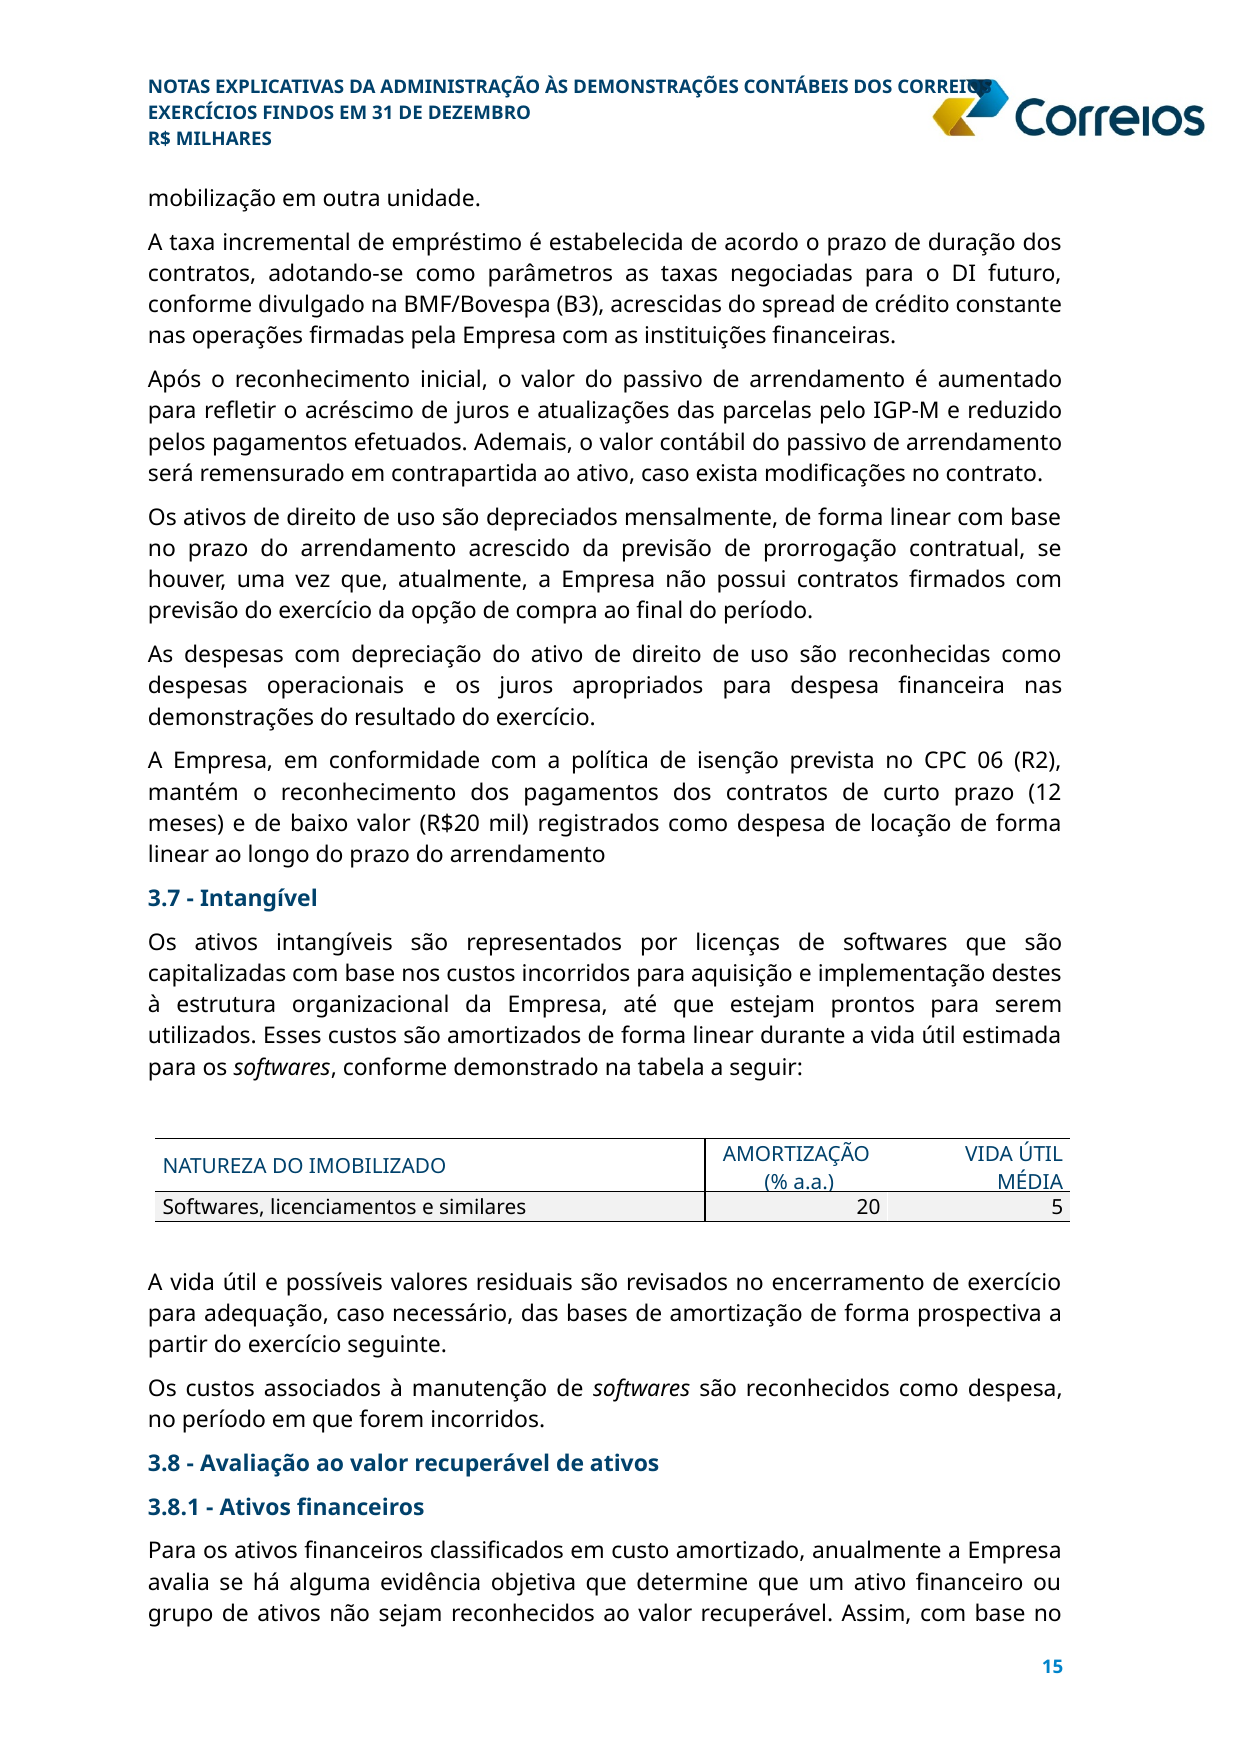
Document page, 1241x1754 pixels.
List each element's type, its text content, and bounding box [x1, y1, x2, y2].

text A Empresa, em conformidade com a política de isenção prevista no CPC 06 (R2), mantém o reconhecimento dos pagamentos dos contratos de curto prazo (12 meses) e de baixo valor (R$20 mil) registrados como despesa de locação de forma linear ao longo do prazo do arrendamento [148, 744, 1063, 869]
table_cell Softwares, licenciamentos e similares [155, 1192, 656, 1221]
table_header [656, 1139, 704, 1191]
table_cell 5 [888, 1192, 1070, 1221]
table_cell [656, 1192, 704, 1221]
table_header AMORTIZAÇÃO (% a.a.) [706, 1139, 887, 1191]
list Intangível [148, 882, 1063, 913]
text As despesas com depreciação do ativo de direito de uso são reconhecidas como despesas operacionais e os juros apropriados para despesa financeira nas demonstrações do resultado do exercício. [148, 638, 1063, 732]
list Ativos financeiros [148, 1490, 1063, 1522]
table_cell 20 [706, 1192, 887, 1221]
text Após o reconhecimento inicial, o valor do passivo de arrendamento é aumentado para refletir o acréscimo de juros e atualizações das parcelas pelo IGP-M e reduzido pelos pagamentos efetuados. Ademais, o valor contábil do passivo de arrendamento será remensurado em contrapartida ao ativo, caso exista modificações no contrato. [148, 363, 1063, 488]
text A vida útil e possíveis valores residuais são revisados no encerramento de exercício para adequação, caso necessário, das bases de amortização de forma prospectiva a partir do exercício seguinte. [148, 1265, 1063, 1359]
text mobilização em outra unidade. [148, 182, 1063, 213]
text Os ativos de direito de uso são depreciados mensalmente, de forma linear com base no prazo do arrendamento acrescido da previsão de prorrogação contratual, se houver, uma vez que, atualmente, a Empresa não possui contratos firmados com previsão do exercício da opção de compra ao final do período. [148, 500, 1063, 625]
table_header VIDA ÚTIL MÉDIA [888, 1139, 1070, 1191]
text A taxa incremental de empréstimo é estabelecida de acordo o prazo de duração dos contratos, adotando-se como parâmetros as taxas negociadas para o DI futuro, conforme divulgado na BMF/Bovespa (B3), acrescidas do spread de crédito constante nas operações firmadas pela Empresa com as instituições financeiras. [148, 225, 1063, 350]
text Os custos associados à manutenção de softwares são reconhecidos como despesa, no período em que forem incorridos. [148, 1372, 1063, 1434]
text Para os ativos financeiros classificados em custo amortizado, anualmente a Empresa avalia se há alguma evidência objetiva que determine que um ativo financeiro ou grupo de ativos não sejam reconhecidos ao valor recuperável. Assim, com base no [148, 1534, 1063, 1628]
list Avaliação ao valor recuperável de ativos [148, 1447, 1063, 1478]
text Os ativos intangíveis são representados por licenças de softwares que são capitalizadas com base nos custos incorridos para aquisição e implementação destes à estrutura organizacional da Empresa, até que estejam prontos para serem utilizados. Esses custos são amortizados de forma linear durante a vida útil estimada para os softwares, conforme demonstrado na tabela a seguir: [148, 925, 1063, 1082]
table_header NATUREZA DO IMOBILIZADO [155, 1139, 656, 1191]
picture [895, 42, 1241, 173]
